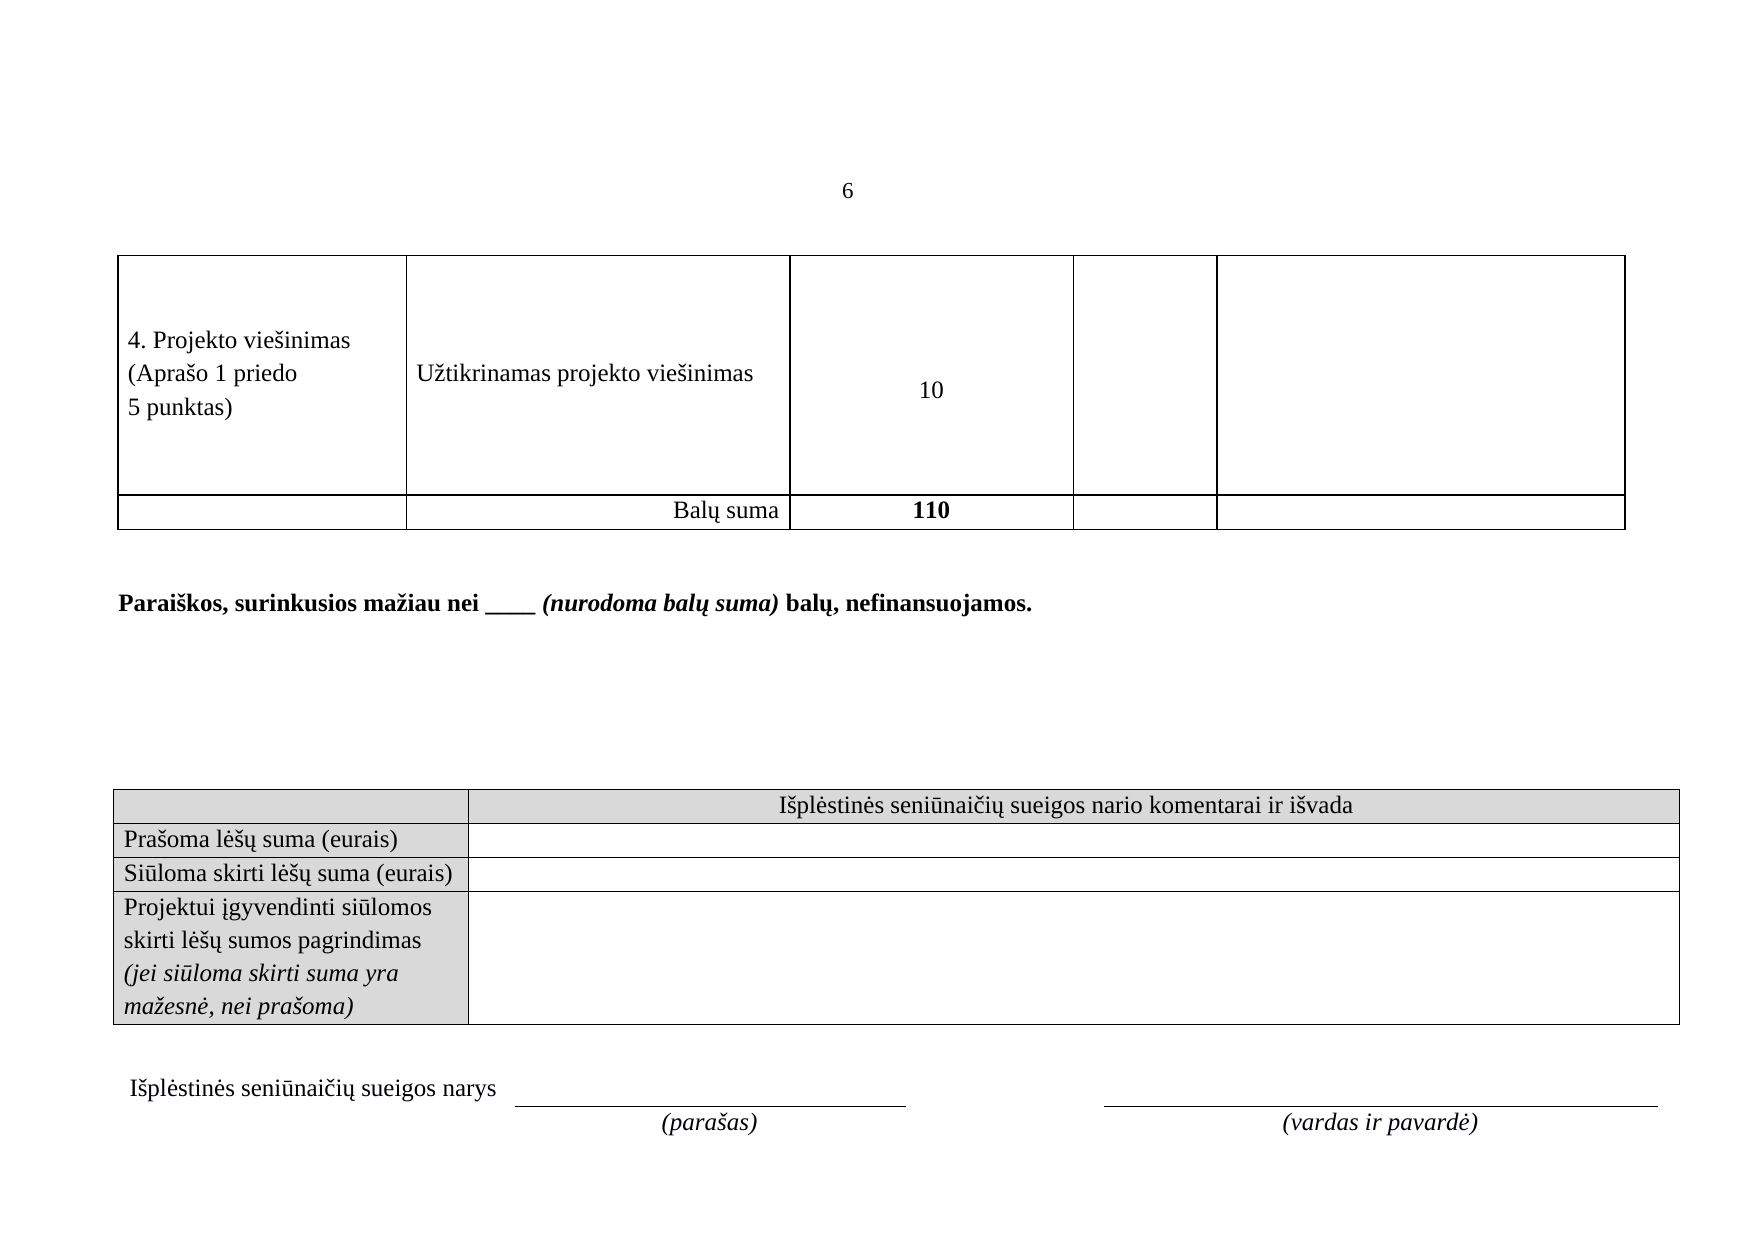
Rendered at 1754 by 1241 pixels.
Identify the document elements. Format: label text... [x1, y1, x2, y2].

table_cell 4. Projekto viešinimas (Aprašo 1 priedo 5 punktas) [119, 256, 406, 494]
table_cell (vardas ir pavardė) [1104, 1107, 1658, 1140]
table_cell Prašoma lėšų suma (eurais) [114, 824, 468, 857]
table_cell [469, 824, 1679, 857]
table_cell [469, 892, 1679, 1024]
table_header [515, 1073, 906, 1106]
text Paraiškos, surinkusios mažiau nei ____ (nurodoma balų suma) balų, nefinansuojamos. [118, 588, 1577, 616]
table_cell Projektui įgyvendinti siūlomos skirti lėšų sumos pagrindimas (jei siūloma skirti suma yra mažesnė, nei prašoma) [114, 892, 468, 1024]
table_cell (parašas) [515, 1107, 906, 1140]
table_cell 110 [791, 496, 1073, 529]
table_cell [119, 496, 406, 529]
table_cell [469, 858, 1679, 891]
table_cell Siūloma skirti lėšų suma (eurais) [114, 858, 468, 891]
table_cell [1074, 496, 1216, 529]
table_cell [906, 1106, 1104, 1140]
table_cell Balų suma [407, 496, 789, 529]
table_header [114, 790, 468, 823]
table_cell [1218, 496, 1624, 529]
table_cell [1074, 256, 1216, 494]
table_cell [118, 1106, 514, 1140]
table_header [906, 1073, 1104, 1106]
table_header Išplėstinės seniūnaičių sueigos nario komentarai ir išvada [469, 790, 1679, 823]
table_cell Užtikrinamas projekto viešinimas [407, 256, 789, 494]
table_cell [1218, 256, 1624, 494]
table_cell 10 10 [791, 256, 1073, 494]
table_header Išplėstinės seniūnaičių sueigos narys [118, 1073, 514, 1106]
table_header [1104, 1073, 1658, 1106]
